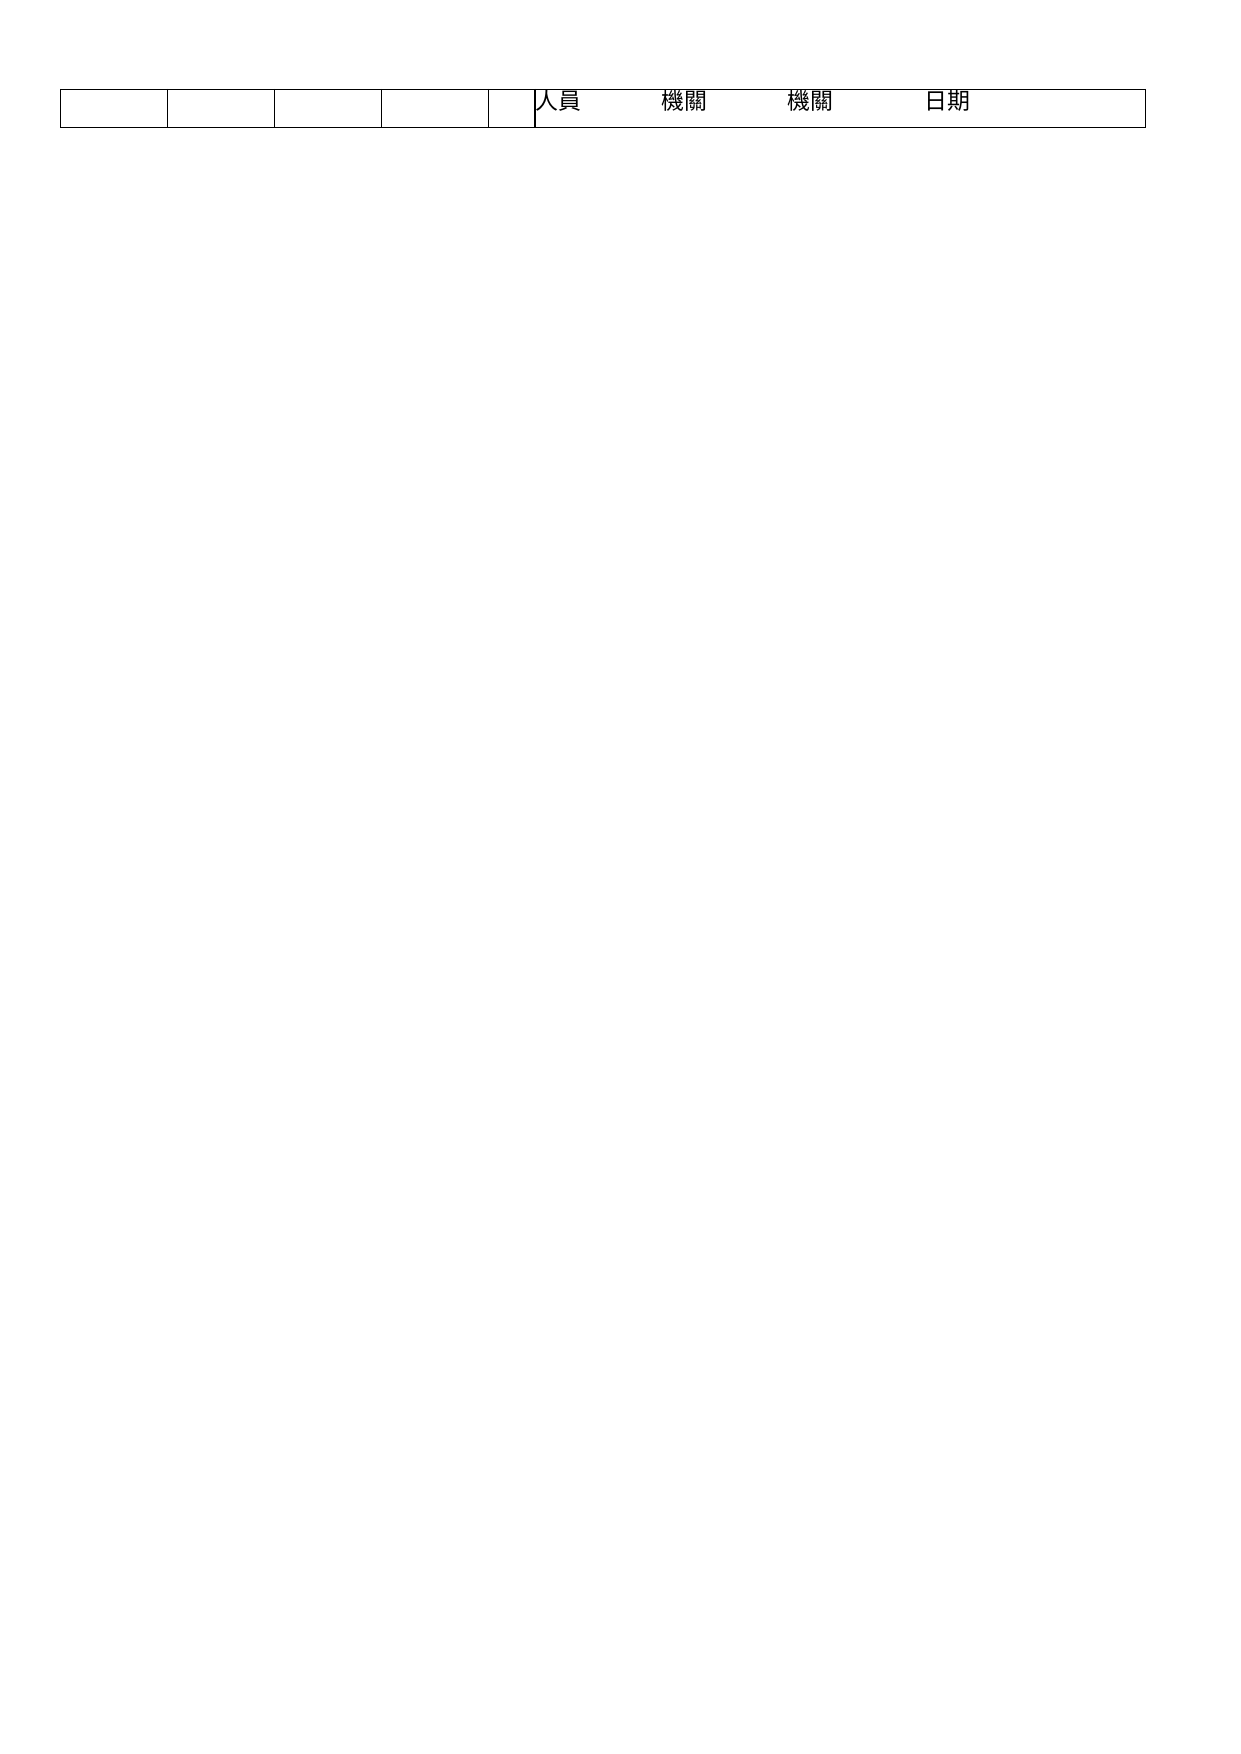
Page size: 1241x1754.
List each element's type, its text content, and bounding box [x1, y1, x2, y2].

table_cell [275, 90, 381, 127]
table_header [489, 90, 534, 127]
table_cell [382, 90, 488, 127]
table_cell 人員 機關 機關 日期 [536, 90, 1145, 127]
table_cell [61, 90, 167, 127]
table_cell [168, 90, 274, 127]
